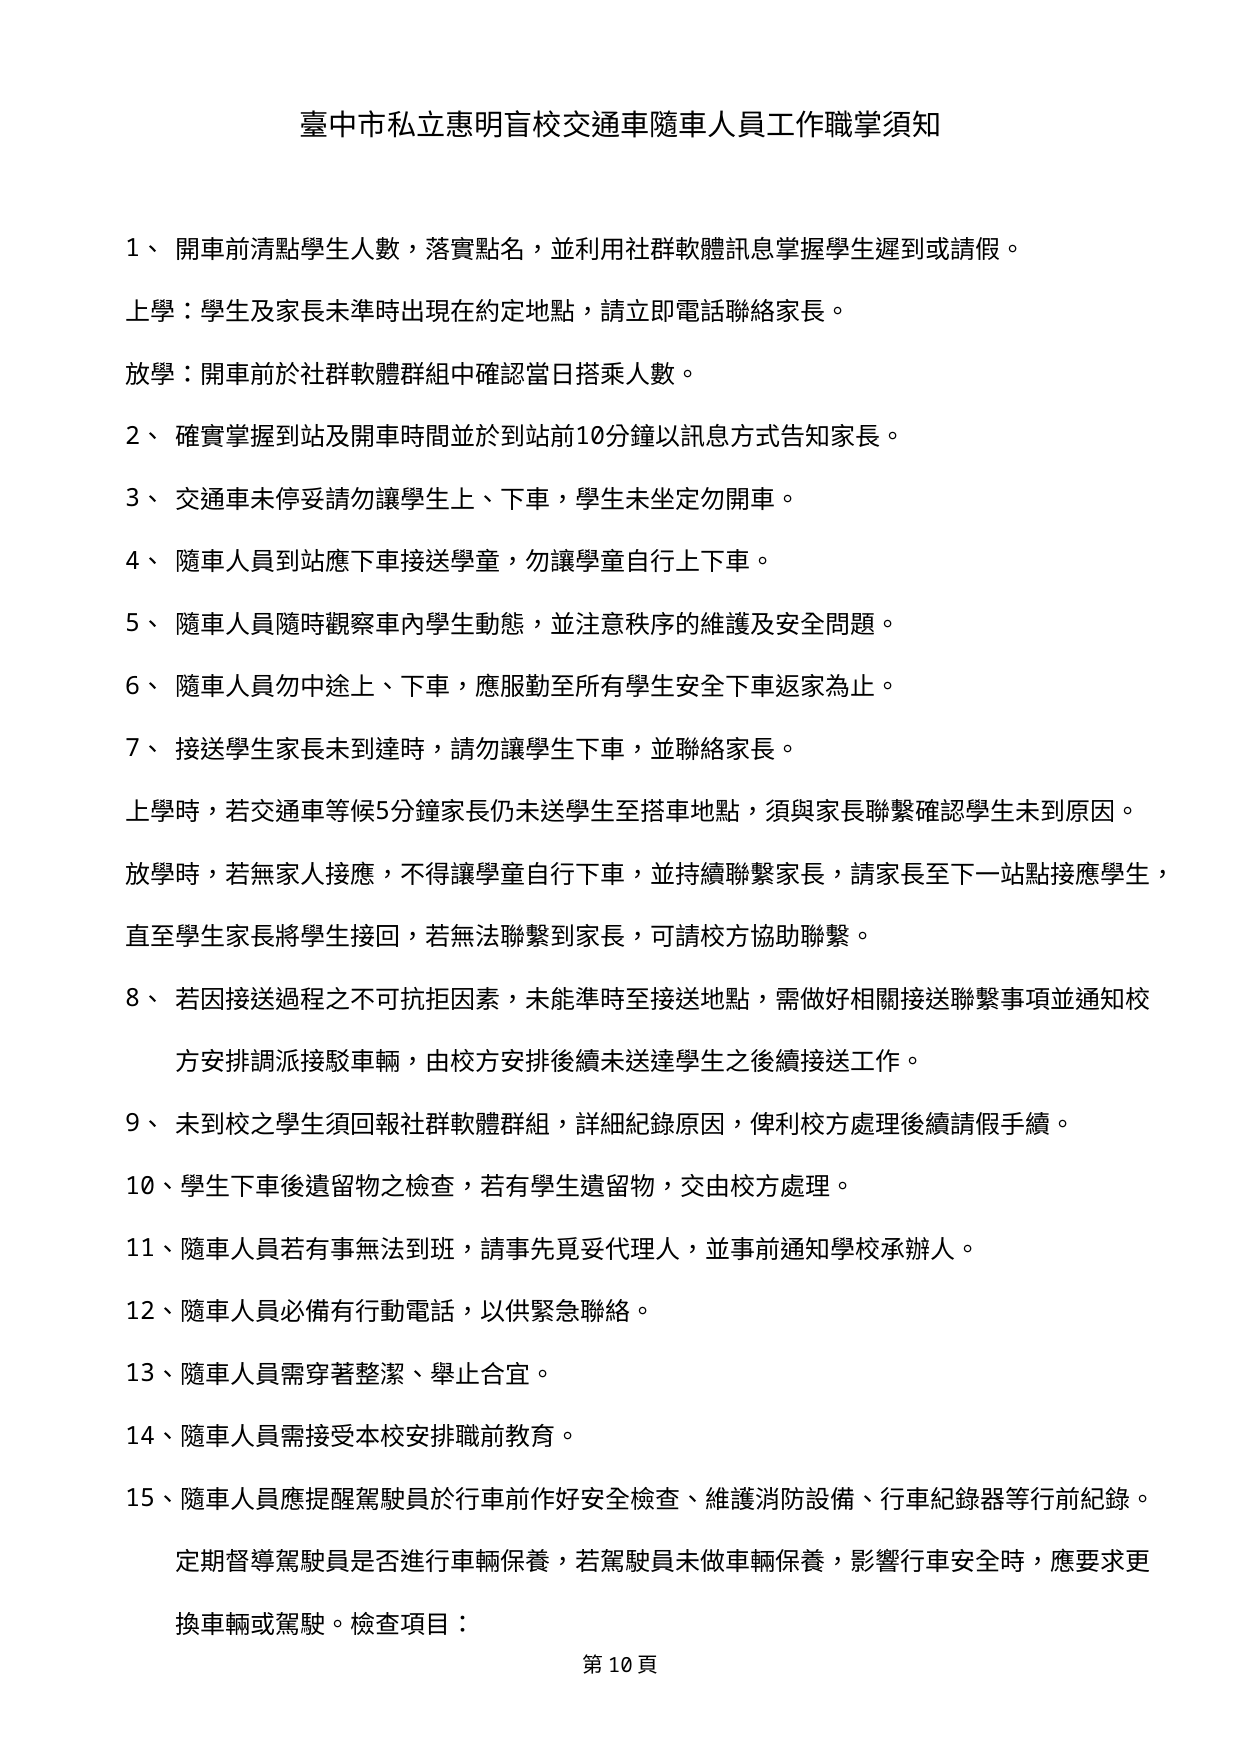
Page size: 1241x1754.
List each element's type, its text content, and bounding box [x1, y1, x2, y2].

list 未到校之學生須回報社群軟體群組，詳細紀錄原因，俾利校方處理後續請假手續。 [125, 1081, 1165, 1143]
list 隨車人員應提醒駕駛員於行車前作好安全檢查、維護消防設備、行車紀錄器等行前紀錄。定期督導駕駛員是否進行車輛保養，若駕駛員未做車輛保養，影響行車安全時，應要求更換車輛或駕駛。檢查項目： [125, 1456, 1165, 1643]
list 隨車人員必備有行動電話，以供緊急聯絡。 [125, 1268, 1165, 1331]
list 交通車未停妥請勿讓學生上、下車，學生未坐定勿開車。 [125, 456, 1165, 518]
text 上學：學生及家長未準時出現在約定地點，請立即電話聯絡家長。 [125, 268, 1165, 331]
list 學生下車後遺留物之檢查，若有學生遺留物，交由校方處理。 [125, 1143, 1165, 1206]
list 隨車人員若有事無法到班，請事先覓妥代理人，並事前通知學校承辦人。 [125, 1206, 1165, 1268]
list 隨車人員需接受本校安排職前教育。 [125, 1393, 1165, 1456]
list 接送學生家長未到達時，請勿讓學生下車，並聯絡家長。 [125, 706, 1165, 768]
list 若因接送過程之不可抗拒因素，未能準時至接送地點，需做好相關接送聯繫事項並通知校方安排調派接駁車輛，由校方安排後續未送達學生之後續接送工作。 [125, 956, 1165, 1081]
list 隨車人員勿中途上、下車，應服勤至所有學生安全下車返家為止。 [125, 643, 1165, 706]
list 隨車人員到站應下車接送學童，勿讓學童自行上下車。 [125, 518, 1165, 581]
list 開車前清點學生人數，落實點名，並利用社群軟體訊息掌握學生遲到或請假。 [125, 206, 1165, 268]
text 放學：開車前於社群軟體群組中確認當日搭乘人數。 [125, 331, 1165, 393]
list 確實掌握到站及開車時間並於到站前10分鐘以訊息方式告知家長。 [125, 393, 1165, 456]
list 隨車人員需穿著整潔、舉止合宜。 [125, 1331, 1165, 1393]
text 臺中市私立惠明盲校交通車隨車人員工作職掌須知 [75, 81, 1165, 143]
text 上學時，若交通車等候5分鐘家長仍未送學生至搭車地點，須與家長聯繫確認學生未到原因。 [125, 768, 1165, 831]
list 隨車人員隨時觀察車內學生動態，並注意秩序的維護及安全問題。 [125, 581, 1165, 643]
text 放學時，若無家人接應，不得讓學童自行下車，並持續聯繫家長，請家長至下一站點接應學生，直至學生家長將學生接回，若無法聯繫到家長，可請校方協助聯繫。 [125, 831, 1165, 956]
